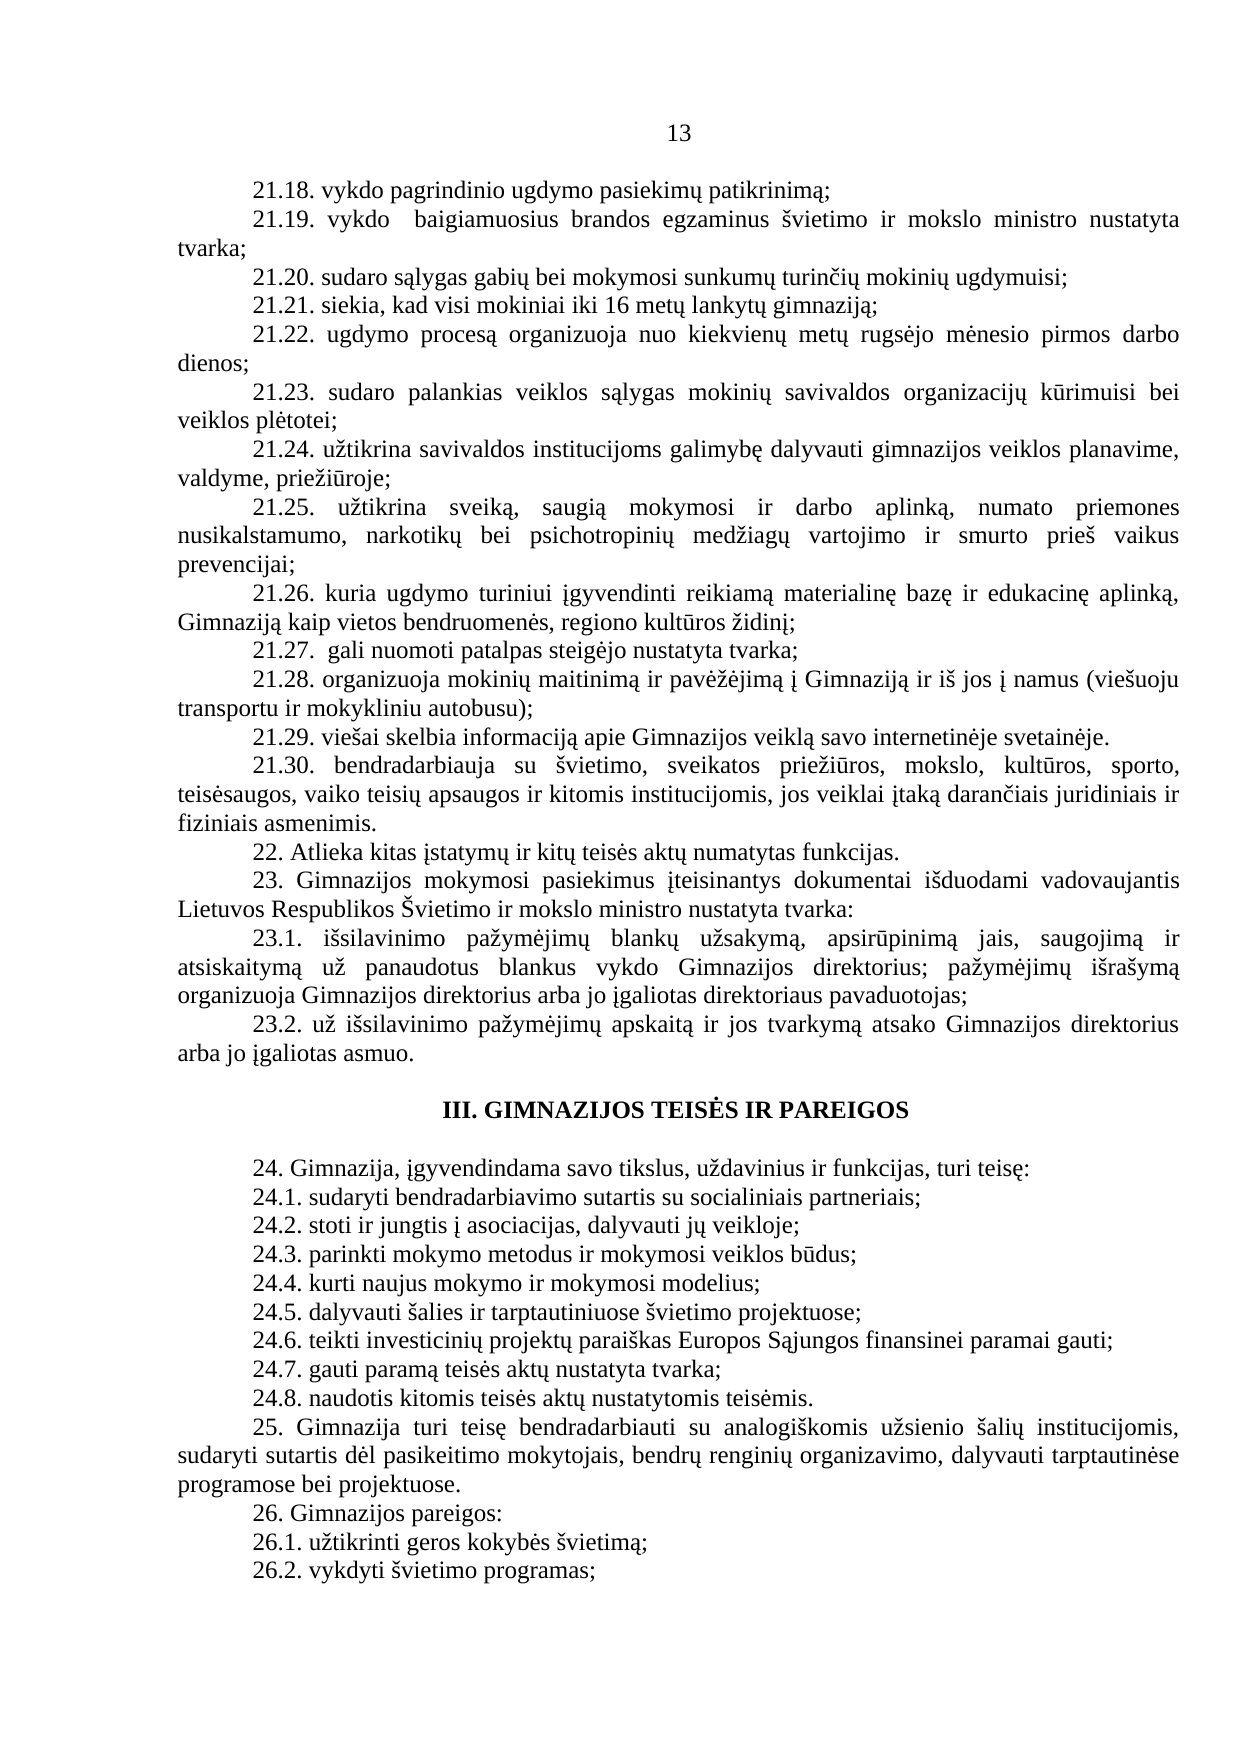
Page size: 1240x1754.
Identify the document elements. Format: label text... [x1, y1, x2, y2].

text 21.25. užtikrina sveiką, saugią mokymosi ir darbo aplinką, numato priemones nusikalstamumo, narkotikų bei psichotropinių medžiagų vartojimo ir smurto prieš vaikus prevencijai; [177, 492, 1181, 578]
text 26. Gimnazijos pareigos: [177, 1498, 1181, 1527]
text 21.22. ugdymo procesą organizuoja nuo kiekvienų metų rugsėjo mėnesio pirmos darbo dienos; [177, 319, 1181, 377]
text 24.3. parinkti mokymo metodus ir mokymosi veiklos būdus; [177, 1239, 1181, 1268]
text 24.2. stoti ir jungtis į asociacijas, dalyvauti jų veikloje; [177, 1211, 1181, 1239]
text 24.7. gauti paramą teisės aktų nustatyta tvarka; [177, 1354, 1181, 1383]
text 21.26. kuria ugdymo turiniui įgyvendinti reikiamą materialinę bazę ir edukacinę aplinką, Gimnaziją kaip vietos bendruomenės, regiono kultūros židinį; [177, 578, 1181, 636]
text 21.23. sudaro palankias veiklos sąlygas mokinių savivaldos organizacijų kūrimuisi bei veiklos plėtotei; [177, 377, 1181, 434]
text 21.24. užtikrina savivaldos institucijoms galimybę dalyvauti gimnazijos veiklos planavime, valdyme, priežiūroje; [177, 434, 1181, 492]
text 24.5. dalyvauti šalies ir tarptautiniuose švietimo projektuose; [177, 1297, 1181, 1326]
text 21.30. bendradarbiauja su švietimo, sveikatos priežiūros, mokslo, kultūros, sporto, teisėsaugos, vaiko teisių apsaugos ir kitomis institucijomis, jos veiklai įtaką darančiais juridiniais ir fiziniais asmenimis. [177, 751, 1181, 837]
text 21.21. siekia, kad visi mokiniai iki 16 metų lankytų gimnaziją; [177, 291, 1181, 319]
text 21.29. viešai skelbia informaciją apie Gimnazijos veiklą savo internetinėje svetainėje. [177, 722, 1181, 751]
text 24.4. kurti naujus mokymo ir mokymosi modelius; [177, 1268, 1181, 1297]
text 26.1. užtikrinti geros kokybės švietimą; [215, 1527, 1181, 1556]
text 24.1. sudaryti bendradarbiavimo sutartis su socialiniais partneriais; [177, 1182, 1181, 1211]
text 21.19. vykdo baigiamuosius brandos egzaminus švietimo ir mokslo ministro nustatyta tvarka; [177, 204, 1181, 262]
text 23. Gimnazijos mokymosi pasiekimus įteisinantys dokumentai išduodami vadovaujantis Lietuvos Respublikos Švietimo ir mokslo ministro nustatyta tvarka: [177, 866, 1181, 923]
text 24.8. naudotis kitomis teisės aktų nustatytomis teisėmis. [177, 1383, 1181, 1412]
text 25. Gimnazija turi teisę bendradarbiauti su analogiškomis užsienio šalių institucijomis, sudaryti sutartis dėl pasikeitimo mokytojais, bendrų renginių organizavimo, dalyvauti tarptautinėse programose bei projektuose. [177, 1412, 1181, 1498]
text III. GIMNAZIJOS TEISĖS IR PAREIGOS [177, 1096, 1181, 1124]
text 21.18. vykdo pagrindinio ugdymo pasiekimų patikrinimą; [177, 176, 1181, 204]
text 21.28. organizuoja mokinių maitinimą ir pavėžėjimą į Gimnaziją ir iš jos į namus (viešuoju transportu ir mokykliniu autobusu); [177, 664, 1181, 722]
text 23.1. išsilavinimo pažymėjimų blankų užsakymą, apsirūpinimą jais, saugojimą ir atsiskaitymą už panaudotus blankus vykdo Gimnazijos direktorius; pažymėjimų išrašymą organizuoja Gimnazijos direktorius arba jo įgaliotas direktoriaus pavaduotojas; [177, 923, 1181, 1009]
text 23.2. už išsilavinimo pažymėjimų apskaitą ir jos tvarkymą atsako Gimnazijos direktorius arba jo įgaliotas asmuo. [177, 1009, 1181, 1067]
text 26.2. vykdyti švietimo programas; [215, 1556, 1181, 1584]
text 21.27. gali nuomoti patalpas steigėjo nustatyta tvarka; [177, 636, 1181, 664]
text 24.6. teikti investicinių projektų paraiškas Europos Sąjungos finansinei paramai gauti; [177, 1326, 1181, 1354]
text 22. Atlieka kitas įstatymų ir kitų teisės aktų numatytas funkcijas. [177, 837, 1181, 866]
text 24. Gimnazija, įgyvendindama savo tikslus, uždavinius ir funkcijas, turi teisę: [177, 1153, 1181, 1182]
text 21.20. sudaro sąlygas gabių bei mokymosi sunkumų turinčių mokinių ugdymuisi; [177, 262, 1181, 291]
